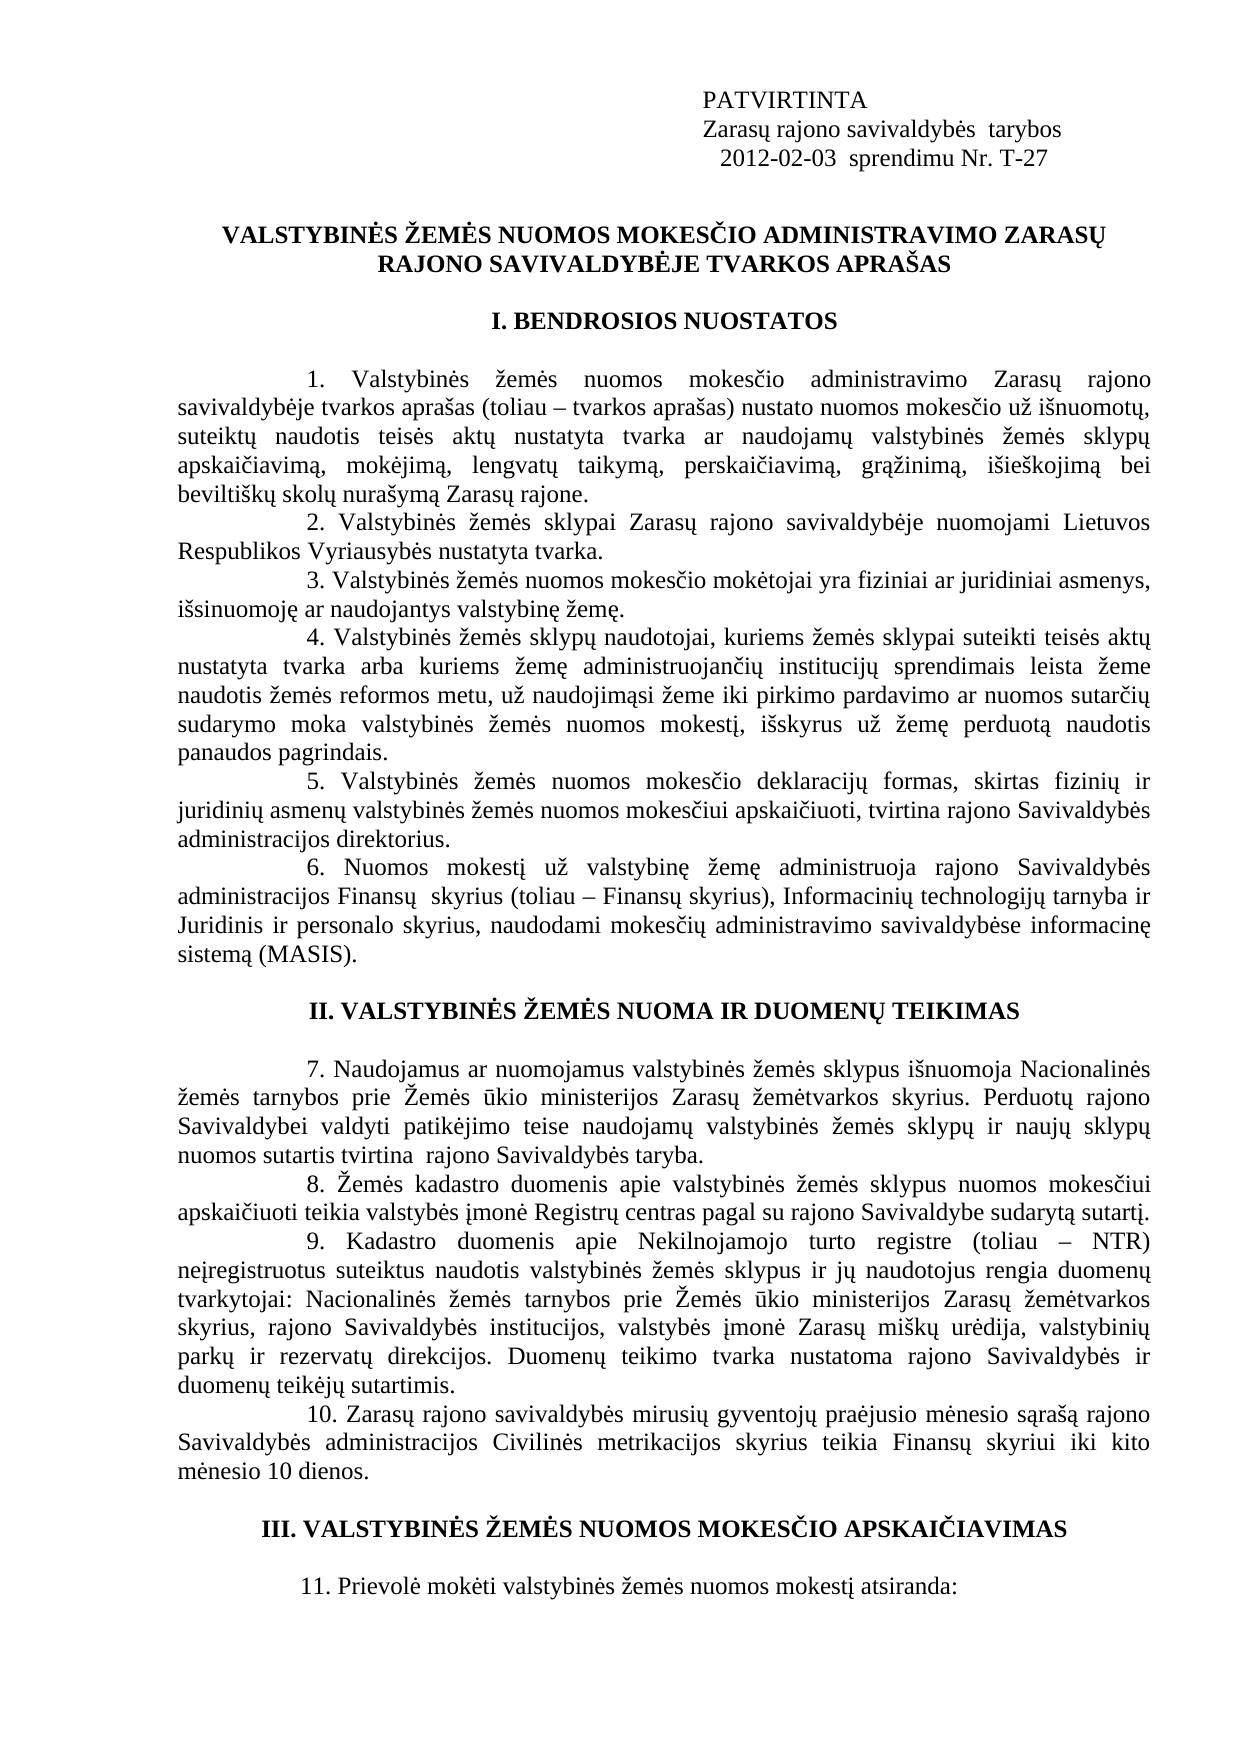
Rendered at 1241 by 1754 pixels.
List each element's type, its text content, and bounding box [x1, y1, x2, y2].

text II. VALSTYBINĖS ŽEMĖS NUOMA IR DUOMENŲ TEIKIMAS [177, 996, 1152, 1025]
text 5. Valstybinės žemės nuomos mokesčio deklaracijų formas, skirtas fizinių ir juridinių asmenų valstybinės žemės nuomos mokesčiui apskaičiuoti, tvirtina rajono Savivaldybės administracijos direktorius. [177, 766, 1152, 852]
text 2012-02-03 sprendimu Nr. T-27 [177, 143, 1152, 172]
text 10. Zarasų rajono savivaldybės mirusių gyventojų praėjusio mėnesio sąrašą rajono Savivaldybės administracijos Civilinės metrikacijos skyrius teikia Finansų skyriui iki kito mėnesio 10 dienos. [177, 1399, 1152, 1485]
text 1. Valstybinės žemės nuomos mokesčio administravimo Zarasų rajono savivaldybėje tvarkos aprašas (toliau – tvarkos aprašas) nustato nuomos mokesčio už išnuomotų, suteiktų naudotis teisės aktų nustatyta tvarka ar naudojamų valstybinės žemės sklypų apskaičiavimą, mokėjimą, lengvatų taikymą, perskaičiavimą, grąžinimą, išieškojimą bei beviltiškų skolų nurašymą Zarasų rajone. [177, 364, 1152, 507]
text 11. Prievolė mokėti valstybinės žemės nuomos mokestį atsiranda: [177, 1571, 1152, 1600]
text 7. Naudojamus ar nuomojamus valstybinės žemės sklypus išnuomoja Nacionalinės žemės tarnybos prie Žemės ūkio ministerijos Zarasų žemėtvarkos skyrius. Perduotų rajono Savivaldybei valdyti patikėjimo teise naudojamų valstybinės žemės sklypų ir naujų sklypų nuomos sutartis tvirtina rajono Savivaldybės taryba. [177, 1054, 1152, 1169]
text VALSTYBINĖS ŽEMĖS NUOMOS MOKESČIO ADMINISTRAVIMO ZARASŲ RAJONO SAVIVALDYBĖJE TVARKOS APRAŠAS [177, 220, 1152, 277]
text III. VALSTYBINĖS ŽEMĖS NUOMOS MOKESČIO APSKAIČIAVIMAS [177, 1514, 1152, 1542]
text 2. Valstybinės žemės sklypai Zarasų rajono savivaldybėje nuomojami Lietuvos Respublikos Vyriausybės nustatyta tvarka. [177, 507, 1152, 565]
text 9. Kadastro duomenis apie Nekilnojamojo turto registre (toliau – NTR) neįregistruotus suteiktus naudotis valstybinės žemės sklypus ir jų naudotojus rengia duomenų tvarkytojai: Nacionalinės žemės tarnybos prie Žemės ūkio ministerijos Zarasų žemėtvarkos skyrius, rajono Savivaldybės institucijos, valstybės įmonė Zarasų miškų urėdija, valstybinių parkų ir rezervatų direkcijos. Duomenų teikimo tvarka nustatoma rajono Savivaldybės ir duomenų teikėjų sutartimis. [177, 1226, 1152, 1399]
text 6. Nuomos mokestį už valstybinę žemę administruoja rajono Savivaldybės administracijos Finansų skyrius (toliau – Finansų skyrius), Informacinių technologijų tarnyba ir Juridinis ir personalo skyrius, naudodami mokesčių administravimo savivaldybėse informacinę sistemą (MASIS). [177, 852, 1152, 967]
text 4. Valstybinės žemės sklypų naudotojai, kuriems žemės sklypai suteikti teisės aktų nustatyta tvarka arba kuriems žemę administruojančių institucijų sprendimais leista žeme naudotis žemės reformos metu, už naudojimąsi žeme iki pirkimo pardavimo ar nuomos sutarčių sudarymo moka valstybinės žemės nuomos mokestį, išskyrus už žemę perduotą naudotis panaudos pagrindais. [177, 622, 1152, 766]
text PATVIRTINTA [702, 86, 1152, 114]
text I. BENDROSIOS NUOSTATOS [177, 306, 1152, 335]
text Zarasų rajono savivaldybės tarybos [702, 114, 1152, 143]
text 3. Valstybinės žemės nuomos mokesčio mokėtojai yra fiziniai ar juridiniai asmenys, išsinuomoję ar naudojantys valstybinę žemę. [177, 565, 1152, 622]
text 8. Žemės kadastro duomenis apie valstybinės žemės sklypus nuomos mokesčiui apskaičiuoti teikia valstybės įmonė Registrų centras pagal su rajono Savivaldybe sudarytą sutartį. [177, 1169, 1152, 1226]
